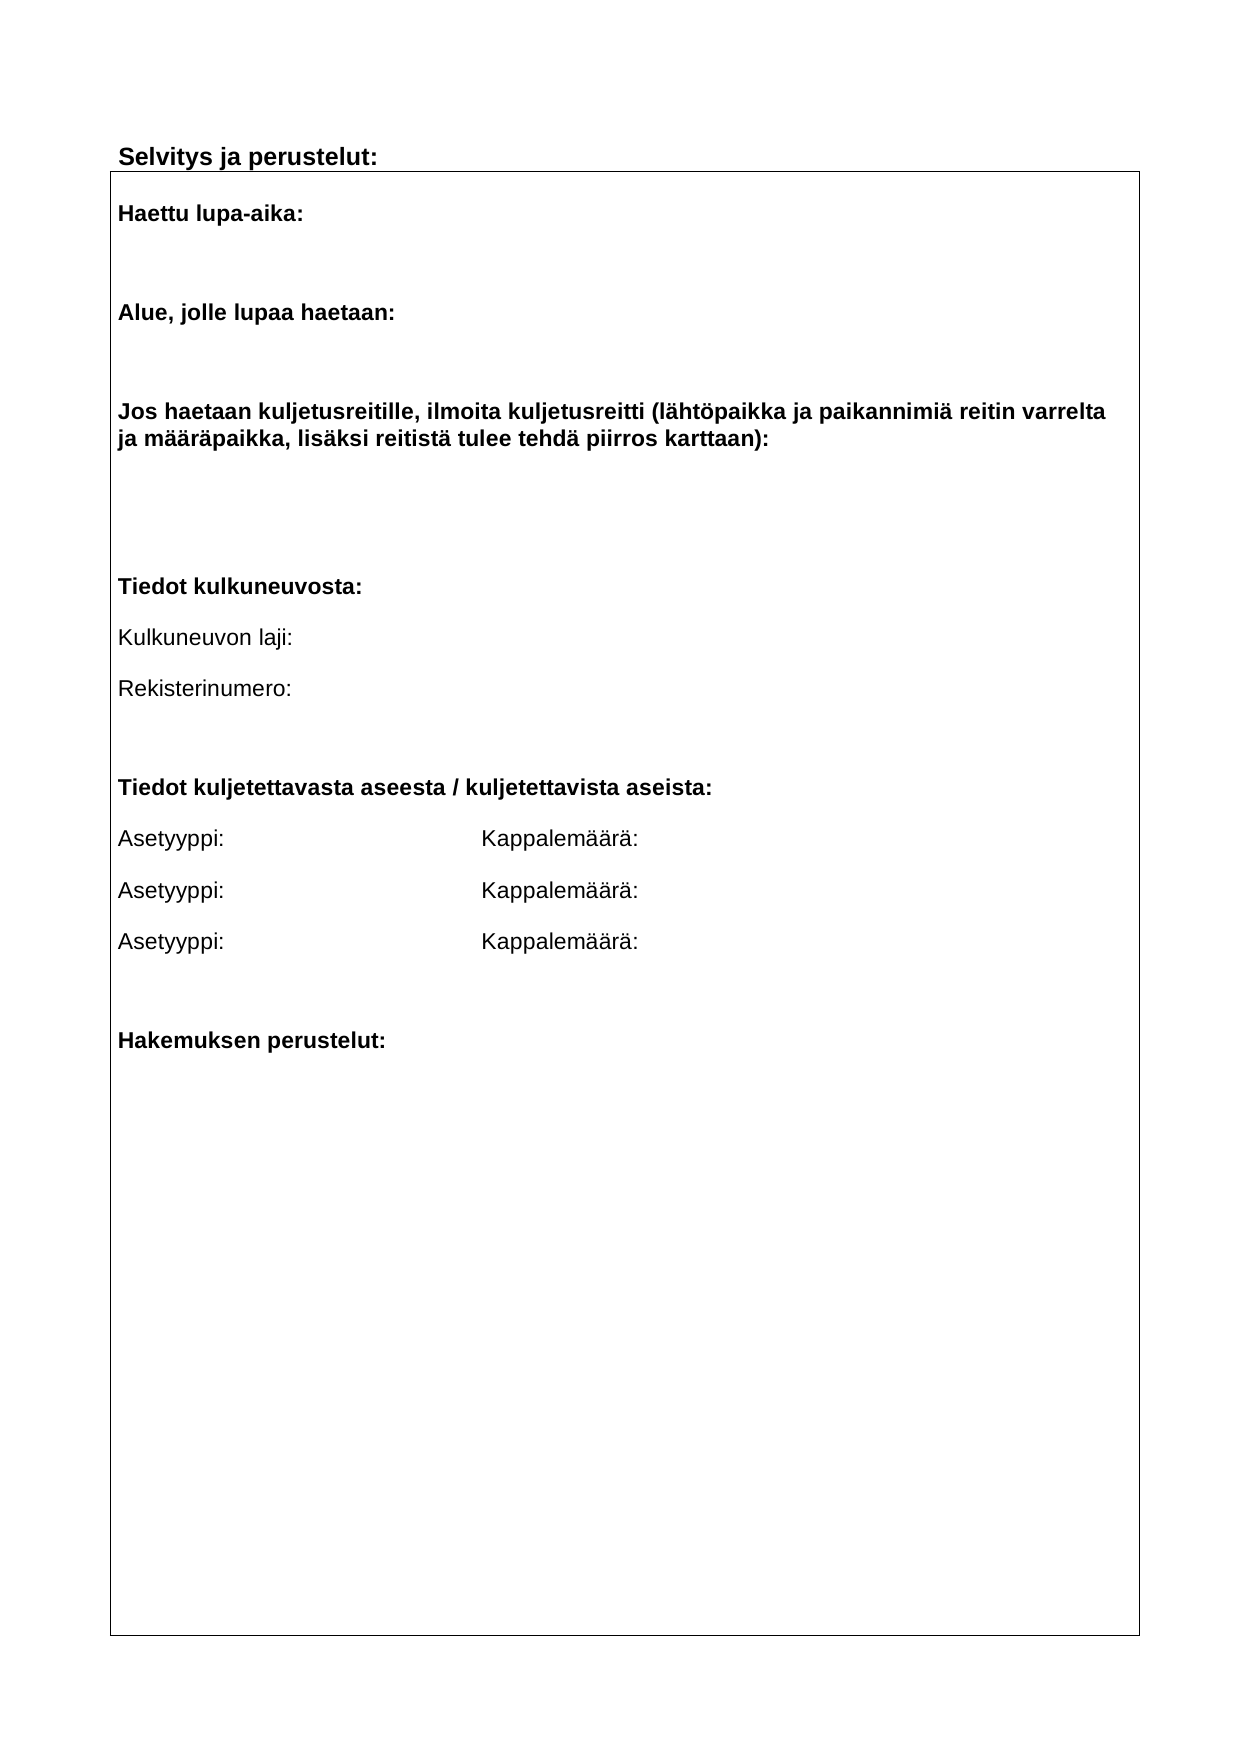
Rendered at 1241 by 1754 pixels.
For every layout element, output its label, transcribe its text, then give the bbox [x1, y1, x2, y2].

table_header Haettu lupa-aika: Alue, jolle lupaa haetaan: Jos haetaan kuljetusreitille, ilmoita kuljetusreitti (lähtöpaikka ja paikannimiä reitin varrelta ja määräpaikka, lisäksi reitistä tulee tehdä piirros karttaan): Tiedot kulkuneuvosta: Kulkuneuvon laji: Rekisterinumero: Tiedot kuljetettavasta aseesta / kuljetettavista aseista: Asetyyppi: Kappalemäärä: Asetyyppi: Kappalemäärä: Asetyyppi: Kappalemäärä: Hakemuksen perustelut: [111, 172, 1139, 1635]
text Selvitys ja perustelut: [118, 142, 1048, 171]
